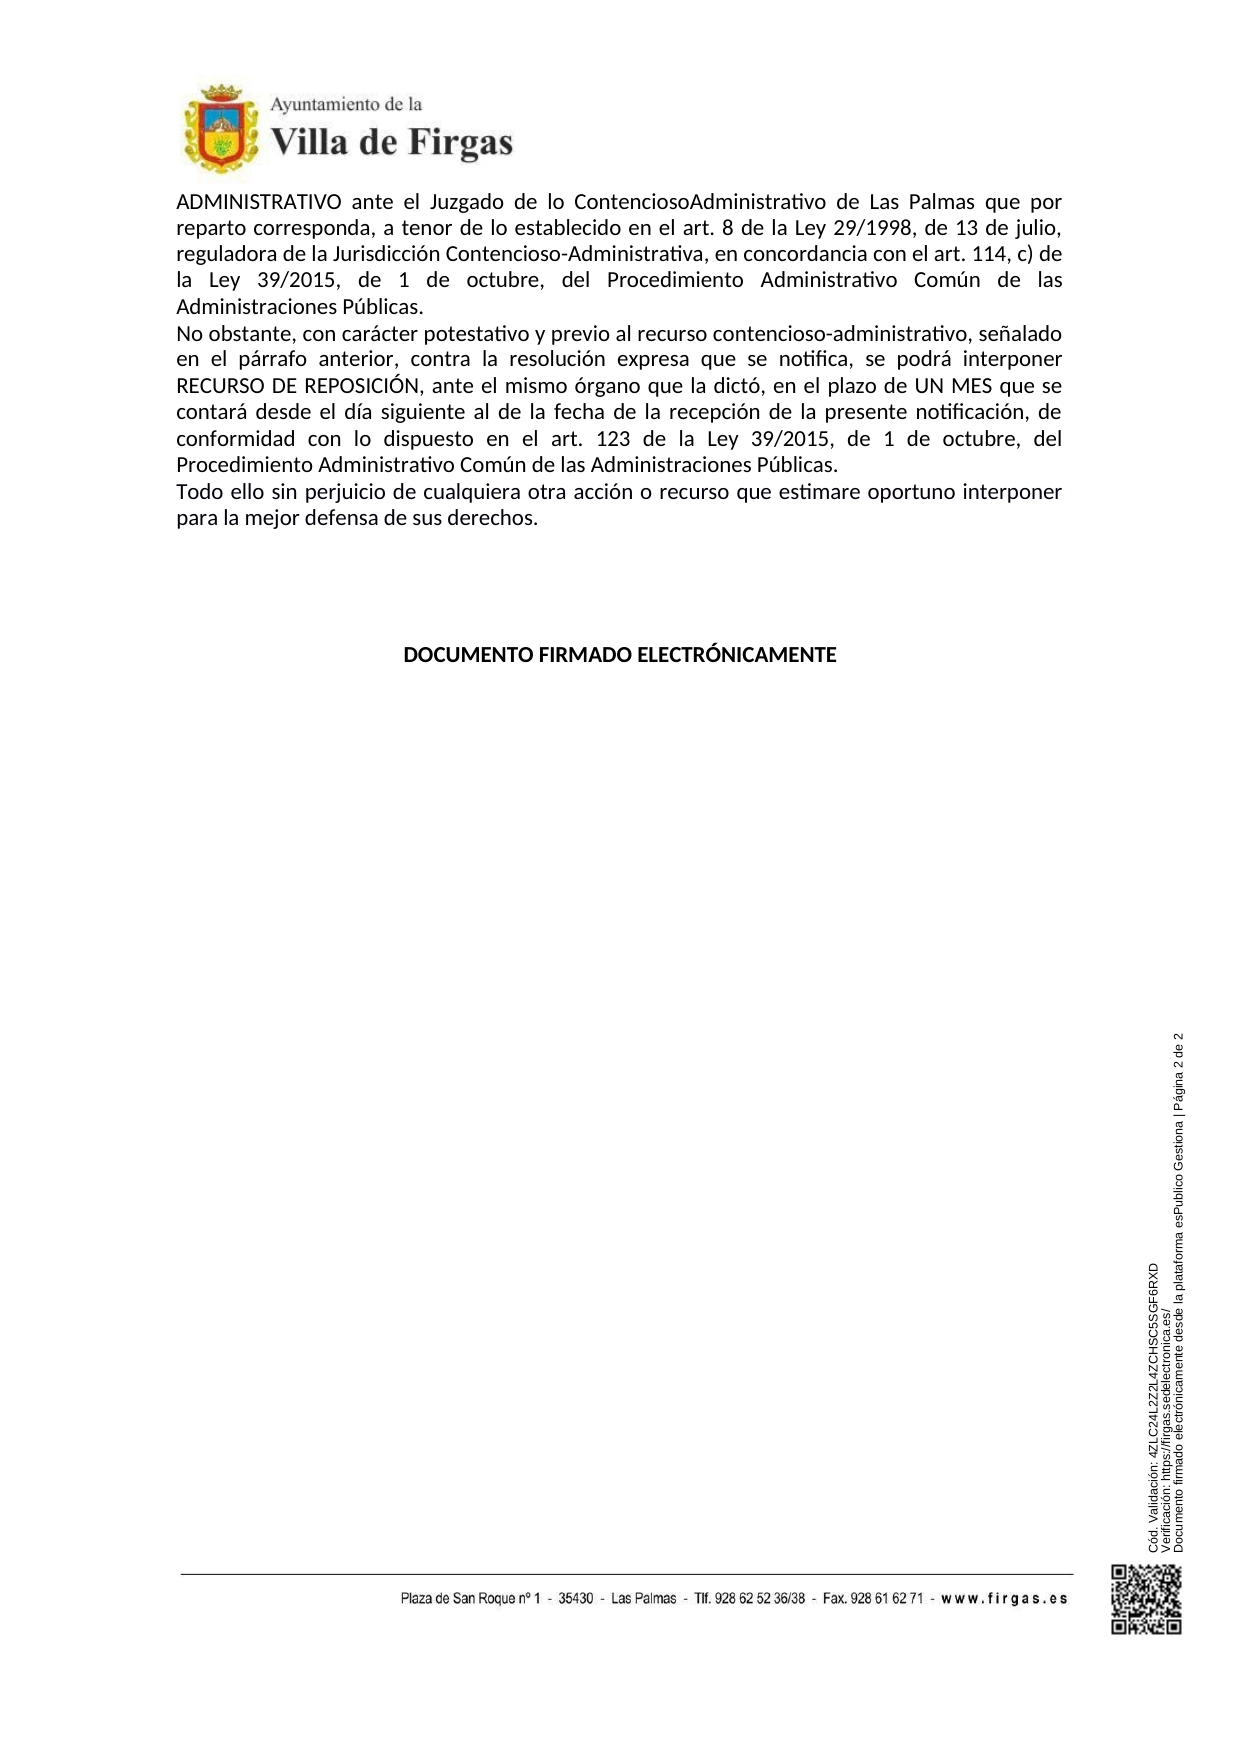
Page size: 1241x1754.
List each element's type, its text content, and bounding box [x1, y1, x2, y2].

text No obstante, con carácter potestativo y previo al recurso contencioso-administrativo, señalado en el párrafo anterior, contra la resolución expresa que se notifica, se podrá interponer RECURSO DE REPOSICIÓN, ante el mismo órgano que la dictó, en el plazo de UN MES que se contará desde el día siguiente al de la fecha de la recepción de la presente notificación, de conformidad con lo dispuesto en el art. 123 de la Ley 39/2015, de 1 de octubre, del Procedimiento Administrativo Común de las Administraciones Públicas. [176, 320, 1064, 478]
text Todo ello sin perjuicio de cualquiera otra acción o recurso que estimare oportuno interponer para la mejor defensa de sus derechos. [176, 478, 1064, 531]
text ADMINISTRATIVO ante el Juzgado de lo ContenciosoAdministrativo de Las Palmas que por reparto corresponda, a tenor de lo establecido en el art. 8 de la Ley 29/1998, de 13 de julio, reguladora de la Jurisdicción Contencioso-Administrativa, en concordancia con el art. 114, c) de la Ley 39/2015, de 1 de octubre, del Procedimiento Administrativo Común de las Administraciones Públicas. [176, 188, 1064, 320]
text DOCUMENTO FIRMADO ELECTRÓNICAMENTE [177, 640, 1063, 668]
